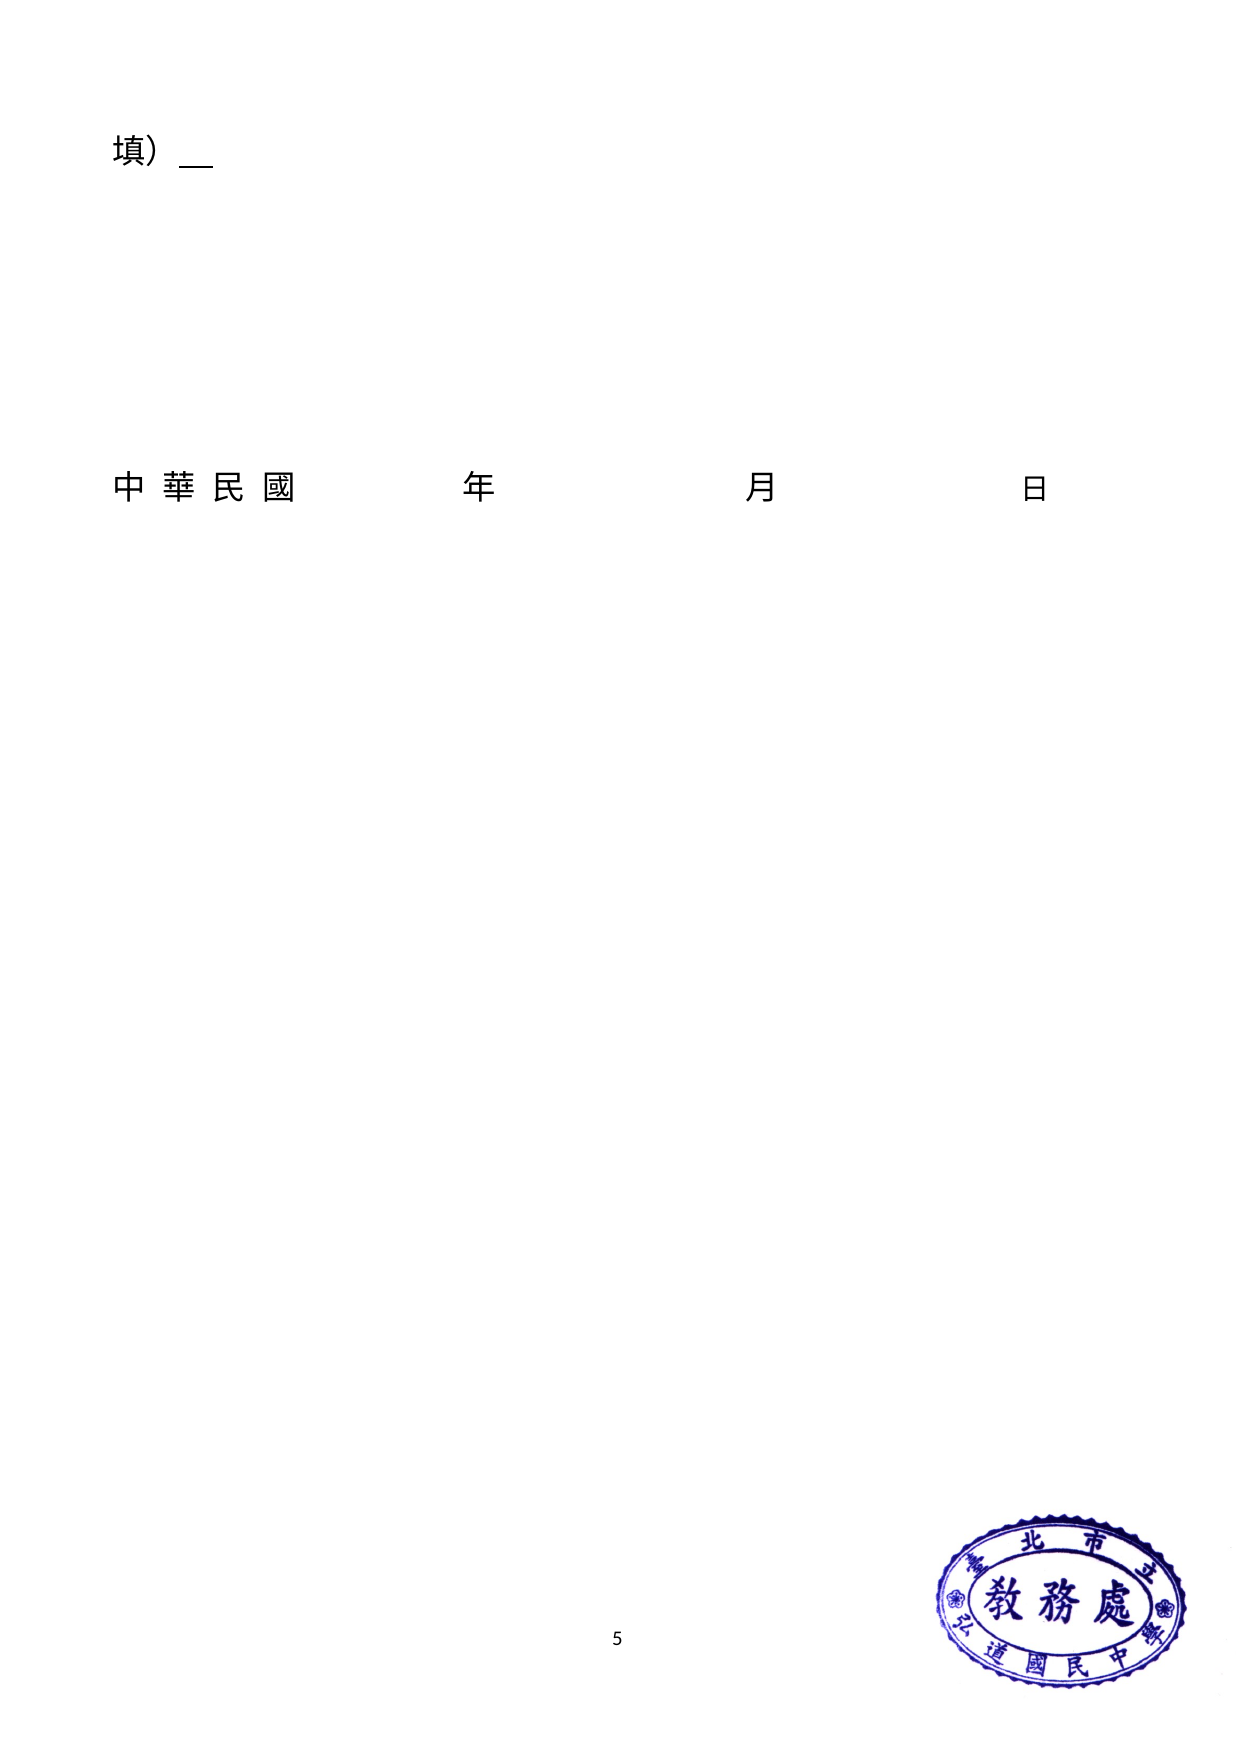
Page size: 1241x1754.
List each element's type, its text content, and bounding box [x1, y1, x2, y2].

text 中 華 民 國 年 月 日 [112, 443, 1122, 506]
text 填） [112, 107, 1122, 169]
